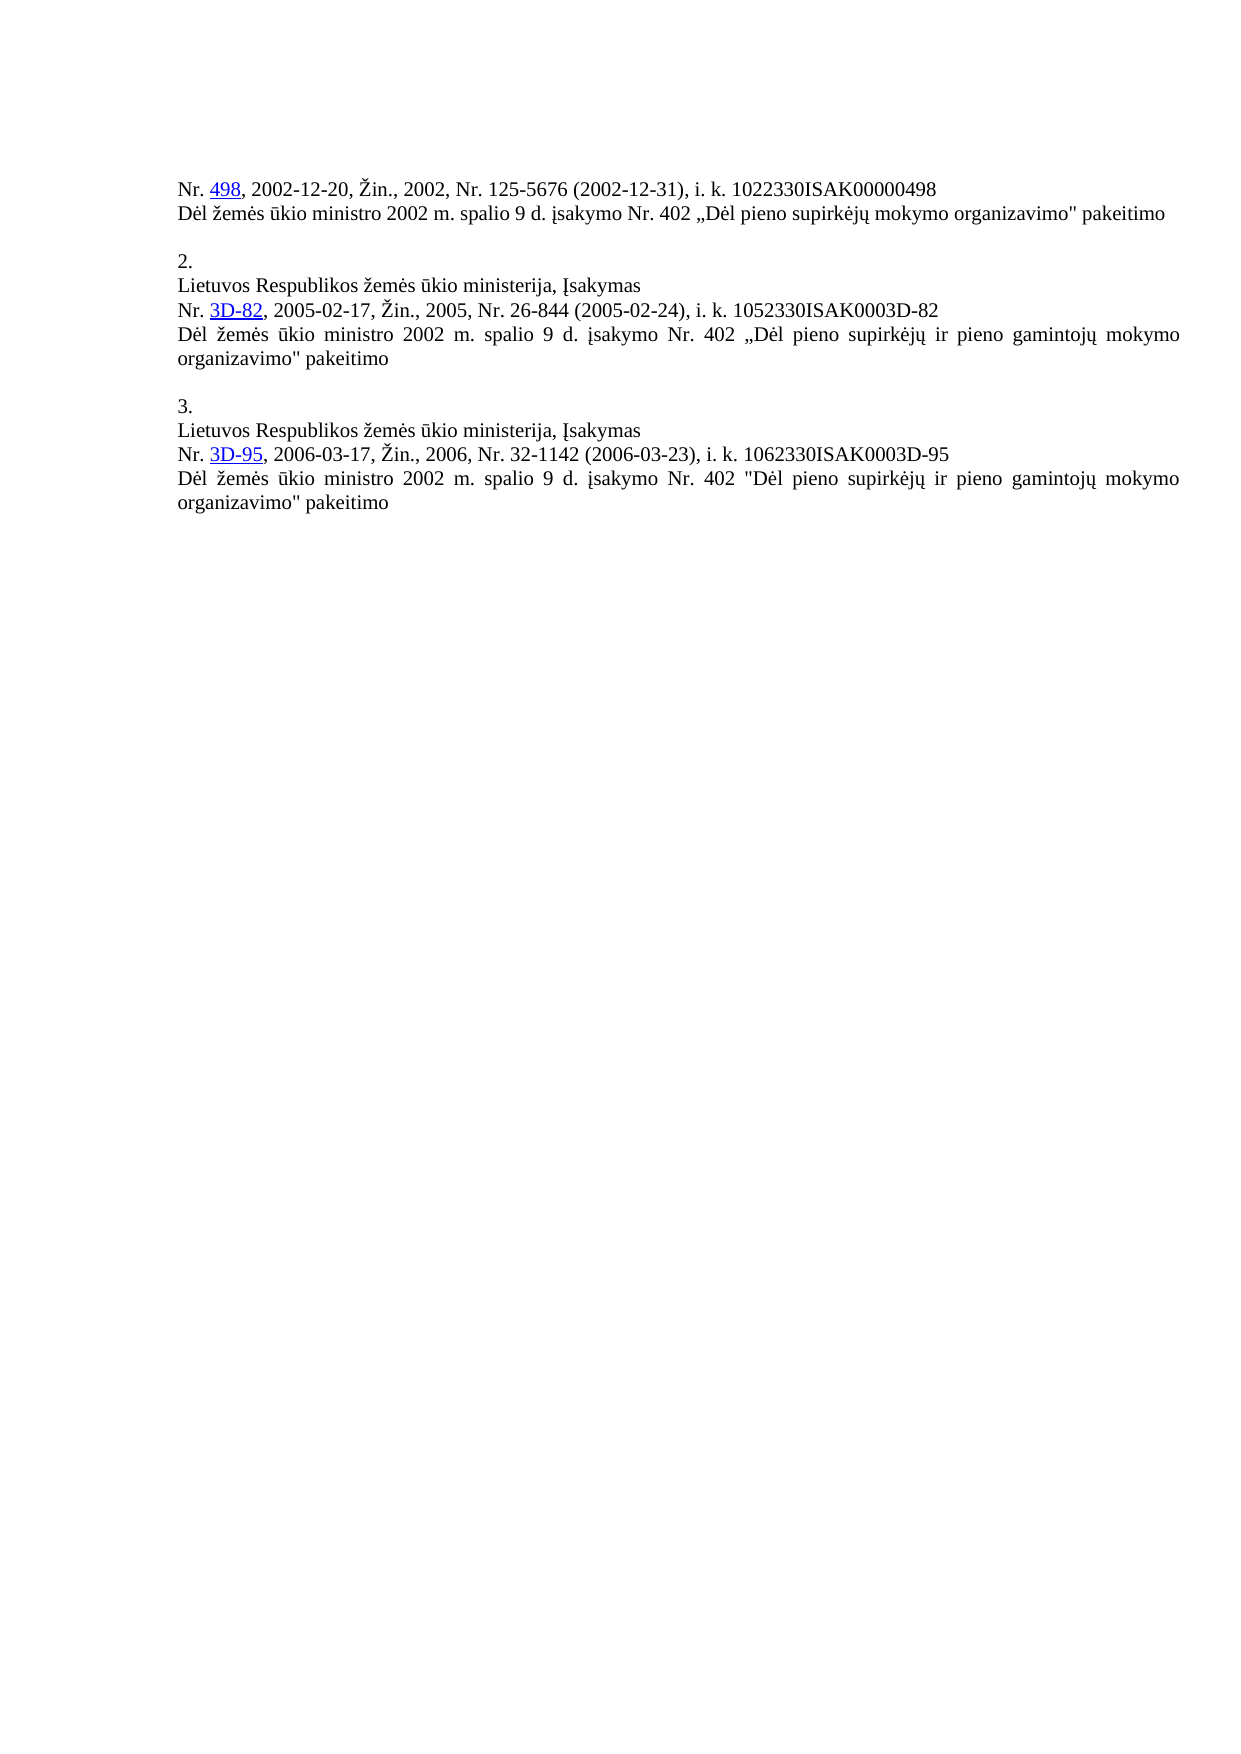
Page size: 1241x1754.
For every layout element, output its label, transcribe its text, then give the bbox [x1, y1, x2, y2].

text Lietuvos Respublikos žemės ūkio ministerija, Įsakymas [177, 273, 1181, 297]
text Nr. 3D-95, 2006-03-17, Žin., 2006, Nr. 32-1142 (2006-03-23), i. k. 1062330ISAK0003D-95 [177, 442, 1181, 466]
text Lietuvos Respublikos žemės ūkio ministerija, Įsakymas [177, 418, 1181, 442]
text Dėl žemės ūkio ministro 2002 m. spalio 9 d. įsakymo Nr. 402 "Dėl pieno supirkėjų ir pieno gamintojų mokymo organizavimo" pakeitimo [177, 466, 1181, 514]
text Dėl žemės ūkio ministro 2002 m. spalio 9 d. įsakymo Nr. 402 „Dėl pieno supirkėjų mokymo organizavimo" pakeitimo [177, 201, 1181, 225]
text Dėl žemės ūkio ministro 2002 m. spalio 9 d. įsakymo Nr. 402 „Dėl pieno supirkėjų ir pieno gamintojų mokymo organizavimo" pakeitimo [177, 322, 1181, 370]
text 2. [177, 249, 1181, 273]
text Nr. 498, 2002-12-20, Žin., 2002, Nr. 125-5676 (2002-12-31), i. k. 1022330ISAK00000498 [177, 177, 1181, 201]
text Nr. 3D-82, 2005-02-17, Žin., 2005, Nr. 26-844 (2005-02-24), i. k. 1052330ISAK0003D-82 [177, 297, 1181, 322]
text 3. [177, 394, 1181, 418]
